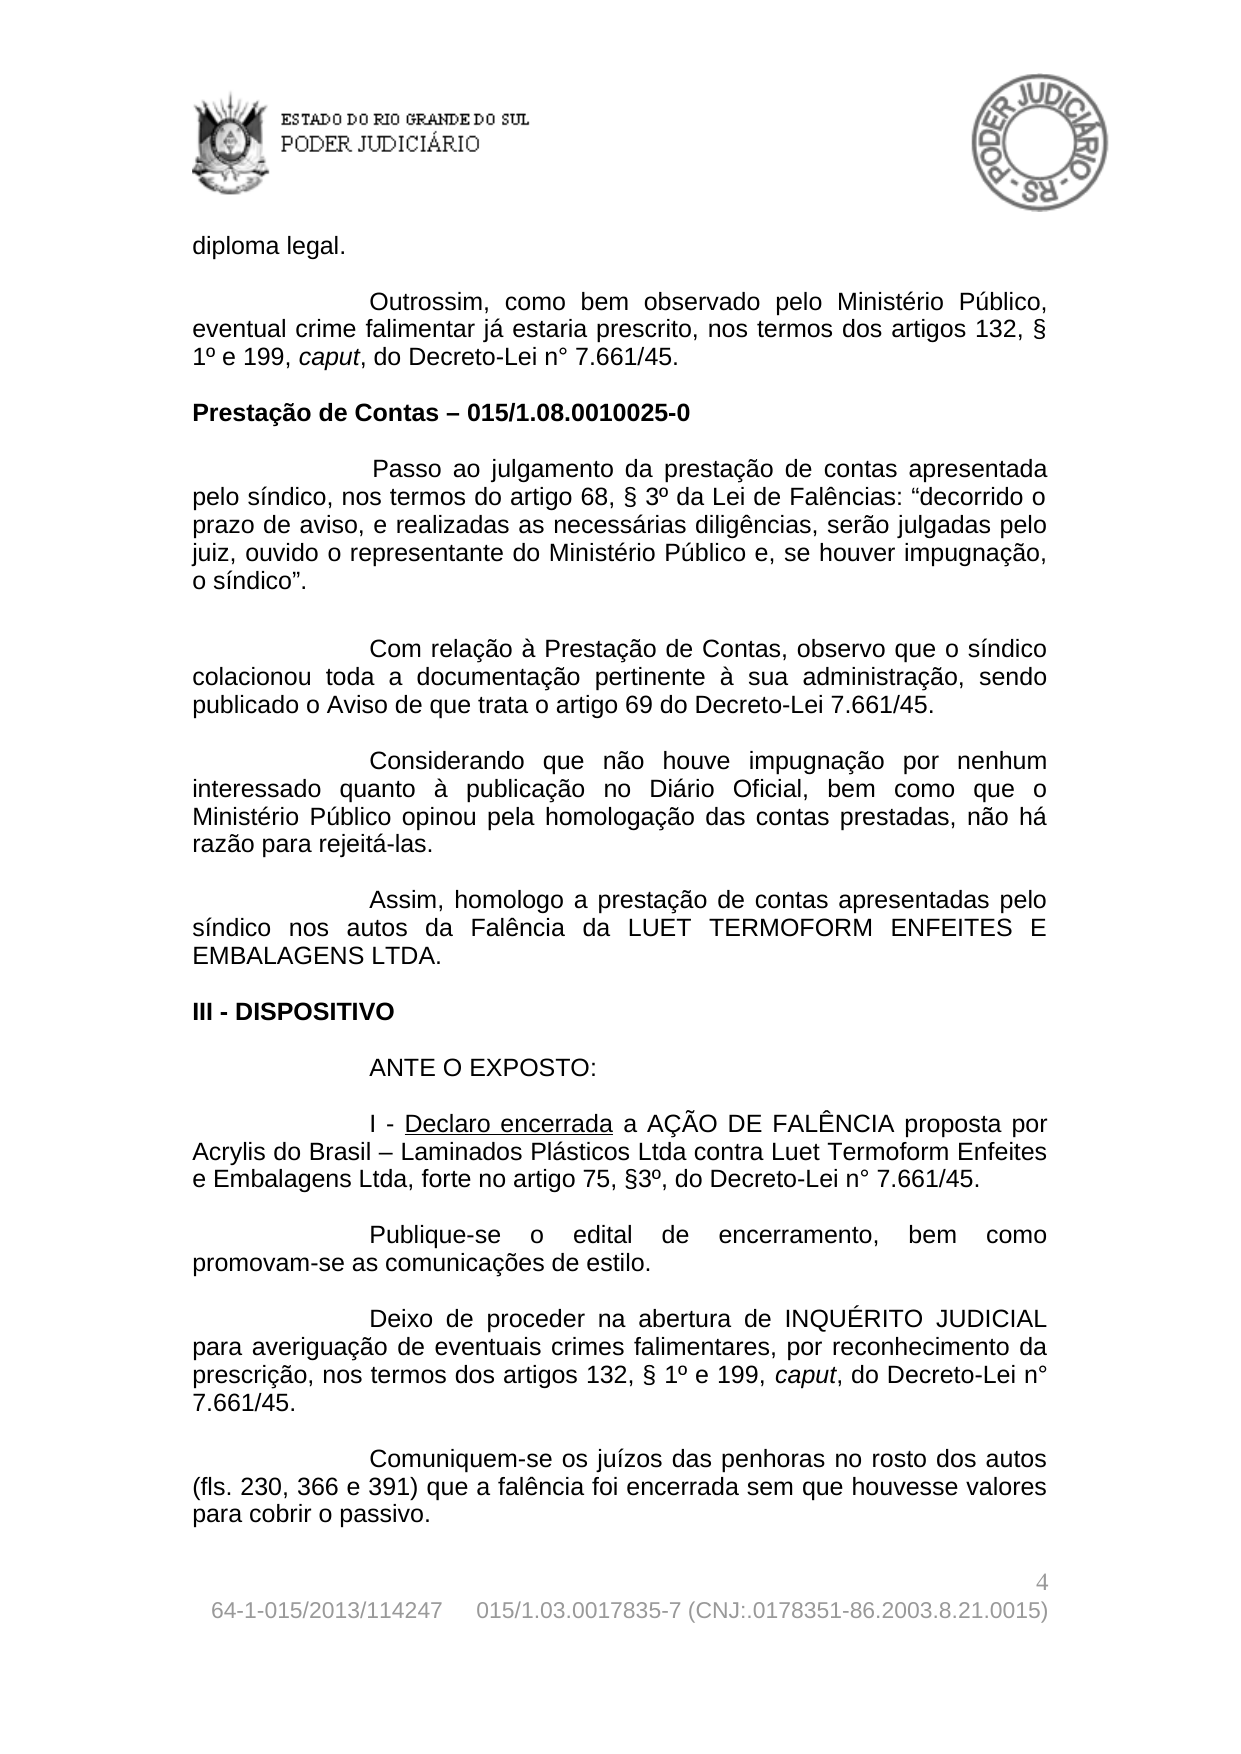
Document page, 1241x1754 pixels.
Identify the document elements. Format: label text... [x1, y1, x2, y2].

picture [192, 73, 1109, 212]
text Assim, homologo a prestação de contas apresentadas pelo síndico nos autos da Falência da LUET TERMOFORM ENFEITES E EMBALAGENS LTDA. [192, 886, 1048, 970]
text Passo ao julgamento da prestação de contas apresentada pelo síndico, nos termos do artigo 68, § 3º da Lei de Falências: “decorrido o prazo de aviso, e realizadas as necessárias diligências, serão julgadas pelo juiz, ouvido o representante do Ministério Público e, se houver impugnação, o síndico”. [192, 455, 1048, 594]
text diploma legal. [192, 232, 1048, 259]
text I - Declaro encerrada a AÇÃO DE FALÊNCIA proposta por Acrylis do Brasil – Laminados Plásticos Ltda contra Luet Termoform Enfeites e Embalagens Ltda, forte no artigo 75, §3º, do Decreto-Lei n° 7.661/45. [192, 1109, 1048, 1193]
text Com relação à Prestação de Contas, observo que o síndico colacionou toda a documentação pertinente à sua administração, sendo publicado o Aviso de que trata o artigo 69 do Decreto-Lei 7.661/45. [192, 635, 1048, 719]
text Considerando que não houve impugnação por nenhum interessado quanto à publicação no Diário Oficial, bem como que o Ministério Público opinou pela homologação das contas prestadas, não há razão para rejeitá-las. [192, 747, 1048, 858]
text ANTE O EXPOSTO: [192, 1054, 1048, 1082]
text III - DISPOSITIVO [192, 998, 1048, 1026]
text Deixo de proceder na abertura de INQUÉRITO JUDICIAL para averiguação de eventuais crimes falimentares, por reconhecimento da prescrição, nos termos dos artigos 132, § 1º e 199, caput, do Decreto-Lei n° 7.661/45. [192, 1305, 1048, 1417]
text Publique-se o edital de encerramento, bem como promovam-se as comunicações de estilo. [192, 1221, 1048, 1277]
text Comuniquem-se os juízos das penhoras no rosto dos autos (fls. 230, 366 e 391) que a falência foi encerrada sem que houvesse valores para cobrir o passivo. [192, 1444, 1048, 1528]
text Outrossim, como bem observado pelo Ministério Público, eventual crime falimentar já estaria prescrito, nos termos dos artigos 132, § 1º e 199, caput, do Decreto-Lei n° 7.661/45. [192, 287, 1048, 371]
text Prestação de Contas – 015/1.08.0010025-0 [192, 399, 1048, 427]
